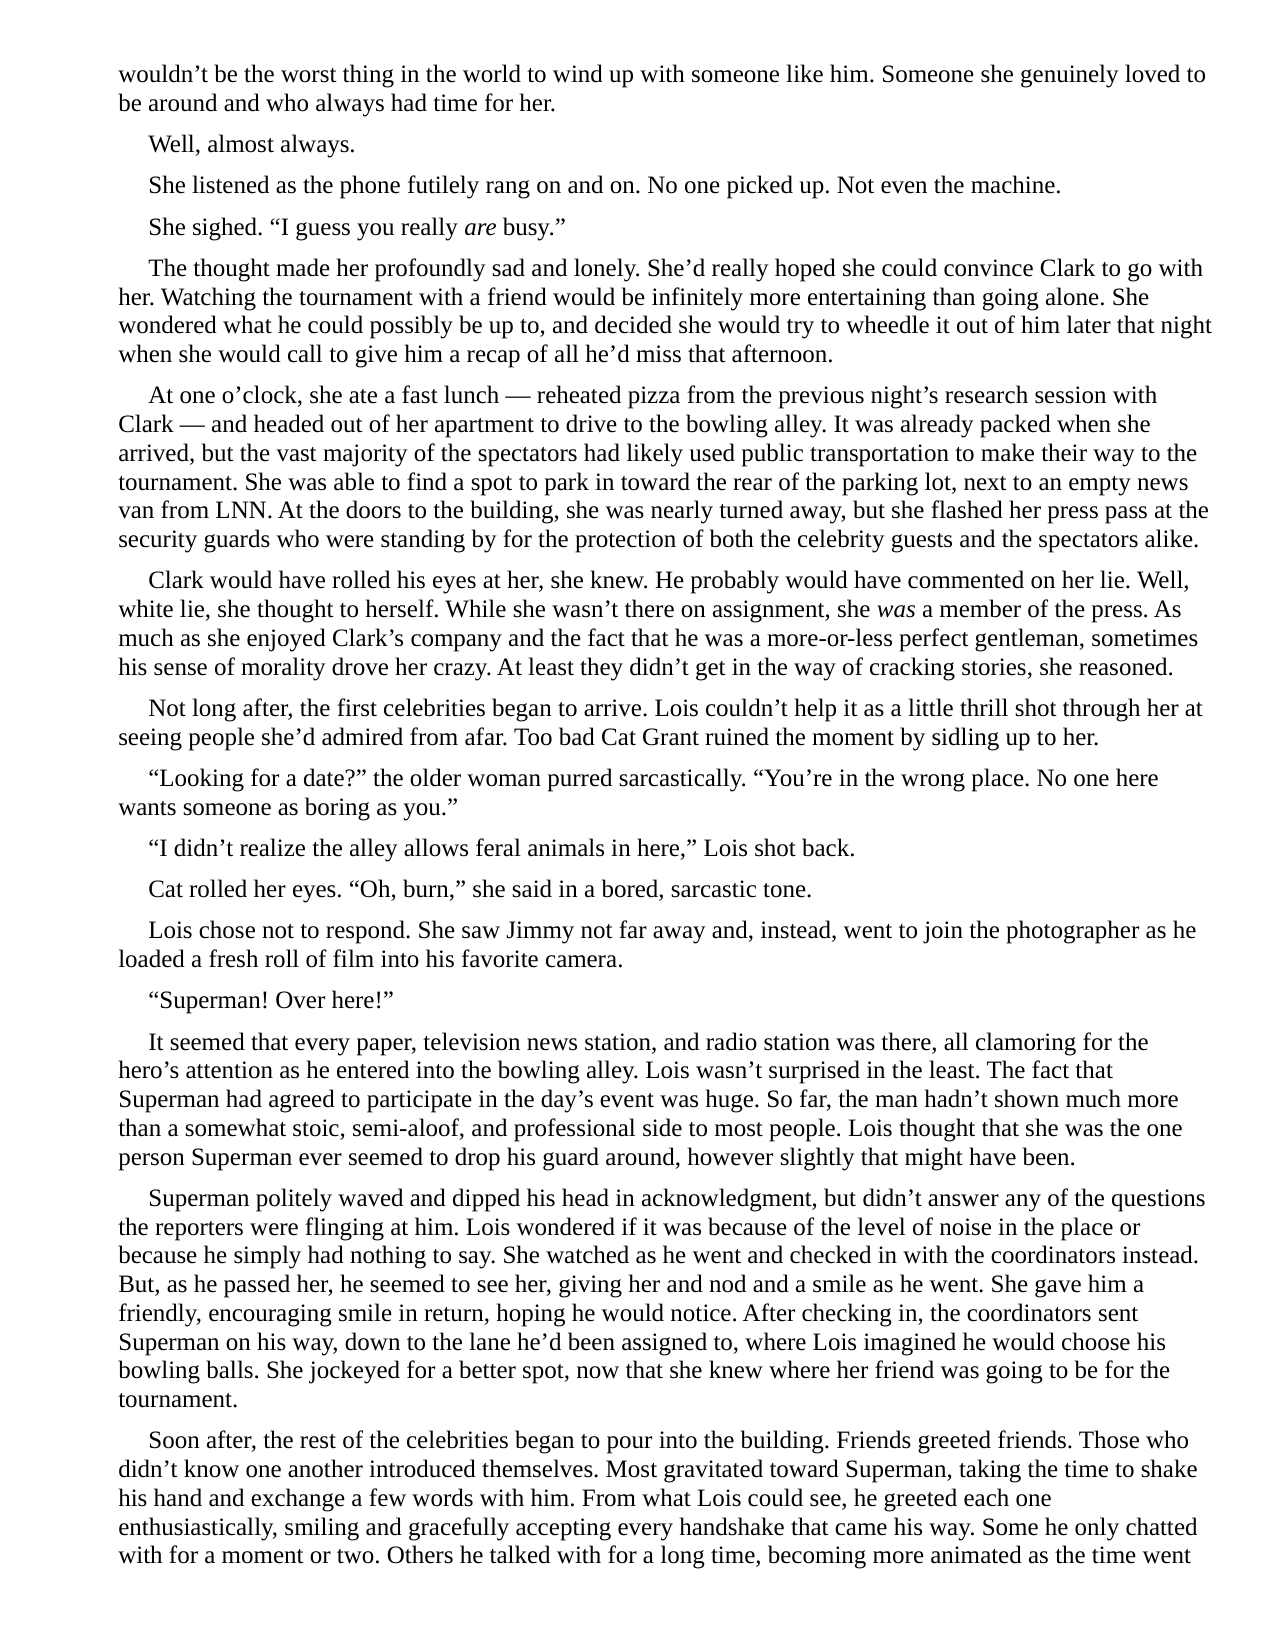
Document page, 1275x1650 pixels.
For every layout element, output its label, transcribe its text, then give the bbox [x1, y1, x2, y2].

text She listened as the phone futilely rang on and on. No one picked up. Not even the machine. [118, 170, 1216, 199]
text Cat rolled her eyes. “Oh, burn,” she said in a bored, sarcastic tone. [118, 874, 1216, 903]
text “Looking for a date?” the older woman purred sarcastically. “You’re in the wrong place. No one here wants someone as boring as you.” [118, 763, 1216, 820]
text Clark would have rolled his eyes at her, she knew. He probably would have commented on her lie. Well, white lie, she thought to herself. While she wasn’t there on assignment, she was a member of the press. As much as she enjoyed Clark’s company and the fact that he was a more-or-less perfect gentleman, sometimes his sense of morality drove her crazy. At least they didn’t get in the way of cracking stories, she reasoned. [118, 565, 1216, 680]
text The thought made her profoundly sad and lonely. She’d really hoped she could convince Clark to go with her. Watching the tournament with a friend would be infinitely more entertaining than going alone. She wondered what he could possibly be up to, and decided she would try to wheedle it out of him later that night when she would call to give him a recap of all he’d miss that afternoon. [118, 253, 1216, 368]
text Lois chose not to respond. She saw Jimmy not far away and, instead, went to join the photographer as he loaded a fresh roll of film into his favorite camera. [118, 915, 1216, 973]
text It seemed that every paper, television news station, and radio station was there, all clamoring for the hero’s attention as he entered into the bowling alley. Lois wasn’t surprised in the least. The fact that Superman had agreed to participate in the day’s event was huge. So far, the man hadn’t shown much more than a somewhat stoic, semi-aloof, and professional side to most people. Lois thought that she was the one person Superman ever seemed to drop his guard around, however slightly that might have been. [118, 1027, 1216, 1170]
text Soon after, the rest of the celebrities began to pour into the building. Friends greeted friends. Those who didn’t know one another introduced themselves. Most gravitated toward Superman, taking the time to shake his hand and exchange a few words with him. From what Lois could see, he greeted each one enthusiastically, smiling and gracefully accepting every handshake that came his way. Some he only chatted with for a moment or two. Others he talked with for a long time, becoming more animated as the time went [118, 1425, 1216, 1569]
text Superman politely waved and dipped his head in acknowledgment, but didn’t answer any of the questions the reporters were flinging at him. Lois wondered if it was because of the level of noise in the place or because he simply had nothing to say. She watched as he went and checked in with the coordinators instead. But, as he passed her, he seemed to see her, giving her and nod and a smile as he went. She gave him a friendly, encouraging smile in return, hoping he would notice. After checking in, the coordinators sent Superman on his way, down to the lane he’d been assigned to, where Lois imagined he would choose his bowling balls. She jockeyed for a better spot, now that she knew where her friend was going to be for the tournament. [118, 1183, 1216, 1413]
text At one o’clock, she ate a fast lunch — reheated pizza from the previous night’s research session with Clark — and headed out of her apartment to drive to the bowling alley. It was already packed when she arrived, but the vast majority of the spectators had likely used public transportation to make their way to the tournament. She was able to find a spot to park in toward the rear of the parking lot, next to an empty news van from LNN. At the doors to the building, she was nearly turned away, but she flashed her press pass at the security guards who were standing by for the protection of both the celebrity guests and the spectators alike. [118, 380, 1216, 553]
text She sighed. “I guess you really are busy.” [118, 212, 1216, 240]
text Well, almost always. [118, 129, 1216, 158]
text Not long after, the first celebrities began to arrive. Lois couldn’t help it as a little thrill shot through her at seeing people she’d admired from afar. Too bad Cat Grant ruined the moment by sidling up to her. [118, 693, 1216, 750]
text “I didn’t realize the alley allows feral animals in here,” Lois shot back. [118, 833, 1216, 862]
text “Superman! Over here!” [118, 985, 1216, 1014]
text wouldn’t be the worst thing in the world to wind up with someone like him. Someone she genuinely loved to be around and who always had time for her. [118, 59, 1216, 117]
